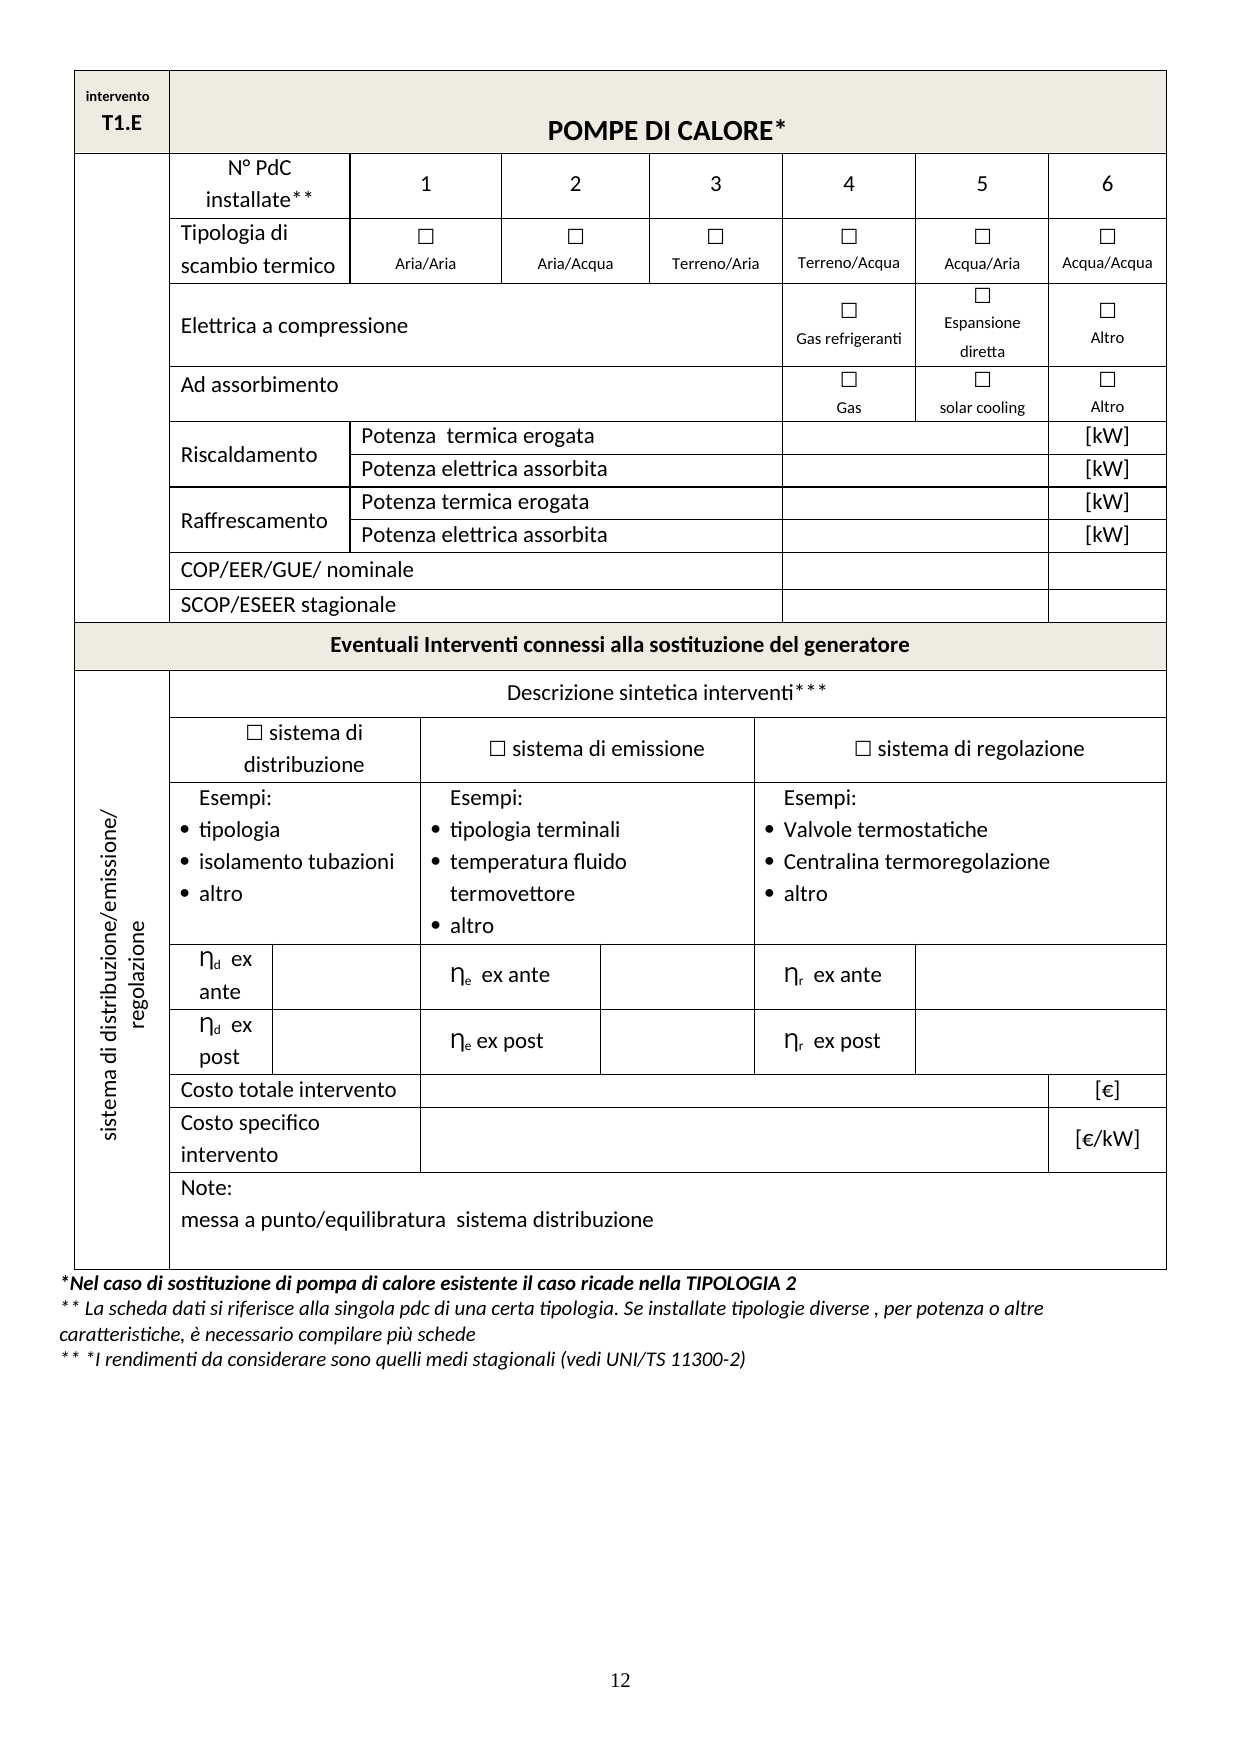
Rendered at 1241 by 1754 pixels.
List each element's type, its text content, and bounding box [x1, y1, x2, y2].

table_cell N° PdC installate** [170, 154, 349, 217]
table_cell ☐ Terreno/Aria [650, 219, 782, 283]
table_cell ☐ Altro [1049, 284, 1166, 366]
table_cell ☐ sistema di emissione [421, 718, 754, 782]
table_cell [273, 945, 420, 1009]
table_cell Eventuali Interventi connessi alla sostituzione del generatore [75, 623, 1166, 669]
table_cell ☐ Gas [783, 367, 915, 421]
table_cell sistema di distribuzione/emissione/ regolazione [75, 671, 169, 1269]
table_cell 4 [783, 154, 915, 217]
table_cell Costo totale intervento [170, 1075, 420, 1107]
table_cell [783, 553, 1048, 589]
table_cell [75, 154, 169, 622]
table_cell Ƞd ex post [170, 1010, 272, 1074]
table_cell 2 [502, 154, 649, 217]
table_cell ☐ Acqua/Acqua [1049, 219, 1166, 283]
table_cell Note: messa a punto/equilibratura sistema distribuzione [170, 1173, 1166, 1269]
table_cell [916, 1010, 1166, 1074]
table_cell [783, 520, 1048, 552]
text *Nel caso di sostituzione di pompa di calore esistente il caso ricade nella TIPOLOGIA 2 [59, 1270, 1092, 1296]
table_cell Potenza termica erogata [351, 422, 782, 453]
table_cell Ƞe ex post [421, 1010, 600, 1074]
table_header POMPE DI CALORE* [170, 71, 1166, 152]
table_cell Ƞr ex ante [755, 945, 915, 1009]
table_cell [273, 1010, 420, 1074]
table_cell ☐ Gas refrigeranti [783, 284, 915, 366]
table_cell SCOP/ESEER stagionale [170, 590, 782, 622]
table_cell Costo specifico intervento [170, 1108, 420, 1172]
table_cell Ƞd ex ante [170, 945, 272, 1009]
table_cell ☐ solar cooling [916, 367, 1048, 421]
table_cell ☐ Terreno/Acqua [783, 219, 915, 283]
table_cell 6 [1049, 154, 1166, 217]
table_cell [601, 945, 754, 1009]
table_cell [€] [1049, 1075, 1166, 1107]
table_cell 5 [916, 154, 1048, 217]
table_cell [783, 590, 1048, 622]
text ** La scheda dati si riferisce alla singola pdc di una certa tipologia. Se installate tipologie diverse , per potenza o altre caratteristiche, è necessario compilare più schede [59, 1296, 1092, 1346]
table_cell ☐ sistema di regolazione [755, 718, 1166, 782]
table_cell ☐ Acqua/Aria [916, 219, 1048, 283]
table_cell [783, 488, 1048, 519]
table_cell [1049, 590, 1166, 622]
table_cell [kW] [1049, 455, 1166, 486]
table_cell Esempi: Valvole termostatiche Centralina termoregolazione altro [755, 783, 1166, 943]
table_cell [kW] [1049, 520, 1166, 552]
table_cell [421, 1075, 1048, 1107]
text ** *I rendimenti da considerare sono quelli medi stagionali (vedi UNI/TS 11300-2) [59, 1346, 1092, 1372]
table_cell ☐ Altro [1049, 367, 1166, 421]
table_cell Descrizione sintetica interventi*** [170, 671, 1166, 717]
table_cell Tipologia di scambio termico [170, 219, 349, 283]
table_cell [783, 455, 1048, 486]
table_cell [1049, 553, 1166, 589]
table_cell [€/kW] [1049, 1108, 1166, 1172]
table_cell Ad assorbimento [170, 367, 782, 421]
table_cell [kW] [1049, 488, 1166, 519]
table_cell Potenza elettrica assorbita [351, 520, 782, 552]
table_cell [783, 422, 1048, 453]
table_cell COP/EER/GUE/ nominale [170, 553, 782, 589]
table_cell [421, 1108, 1048, 1172]
table_cell ☐ sistema di distribuzione [170, 718, 420, 782]
table_cell ☐ Aria/Acqua [502, 219, 649, 283]
table_cell ☐ Espansione diretta [916, 284, 1048, 366]
table_cell ☐ Aria/Aria [351, 219, 501, 283]
table_cell Elettrica a compressione [170, 284, 782, 366]
table_cell 1 [351, 154, 501, 217]
table_cell [kW] [1049, 422, 1166, 453]
table_cell [916, 945, 1166, 1009]
table_cell Potenza termica erogata [351, 488, 782, 519]
table_cell 3 [650, 154, 782, 217]
table_cell Esempi: tipologia terminali temperatura fluido termovettore altro [421, 783, 754, 943]
table_header intervento T1.E [75, 71, 169, 152]
table_cell Potenza elettrica assorbita [351, 455, 782, 486]
table_cell Riscaldamento [170, 422, 349, 486]
table_cell Ƞe ex ante [421, 945, 600, 1009]
table_cell Raffrescamento [170, 488, 349, 552]
table_cell Esempi: tipologia isolamento tubazioni altro [170, 783, 420, 943]
table_cell [601, 1010, 754, 1074]
table_cell Ƞr ex post [755, 1010, 915, 1074]
